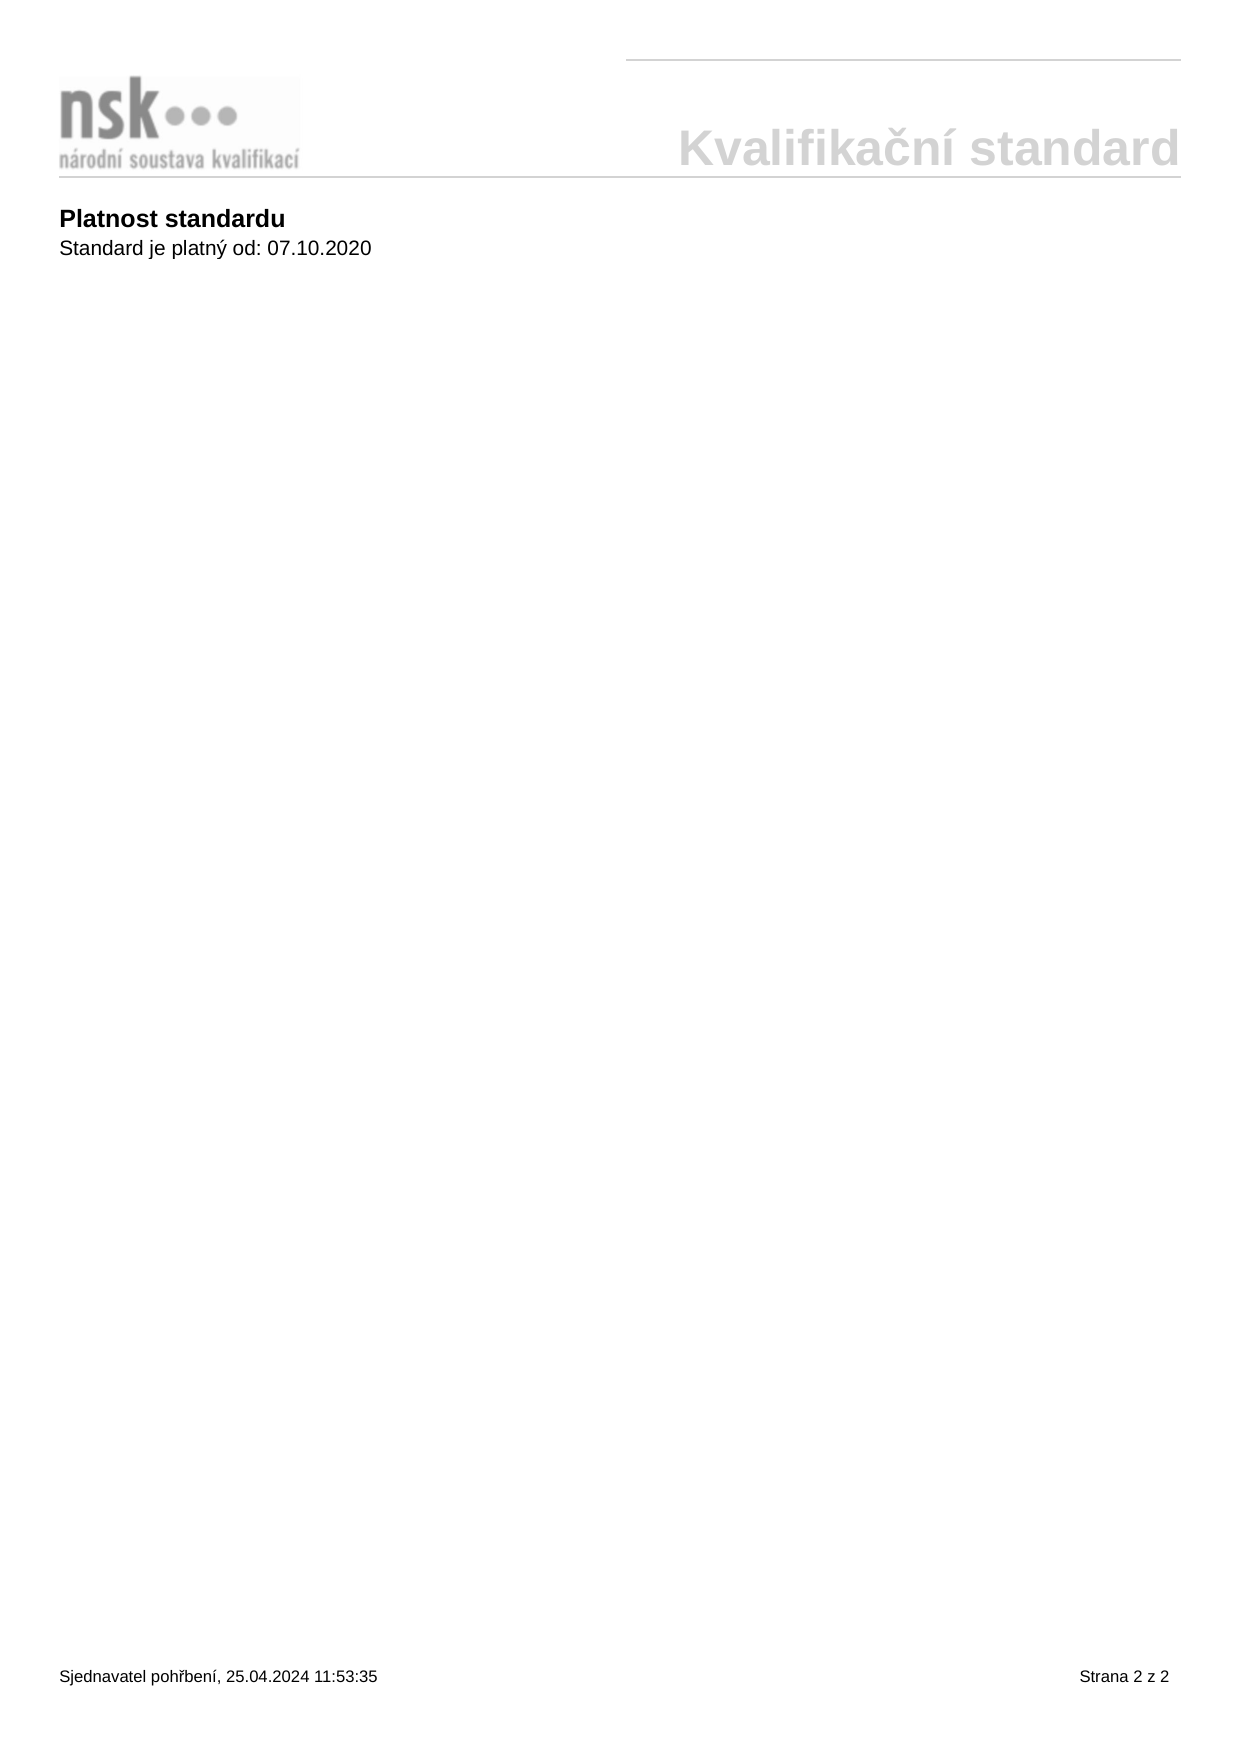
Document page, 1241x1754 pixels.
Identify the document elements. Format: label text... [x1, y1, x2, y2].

table_cell [1093, 1159, 1169, 1409]
table_cell [1169, 194, 1181, 200]
table_cell [1093, 194, 1169, 200]
table_cell [862, 1409, 1093, 1658]
table_cell [862, 859, 1093, 1159]
table_cell [59, 259, 483, 559]
table_cell [862, 259, 1093, 559]
table_cell [862, 559, 1093, 859]
table_cell [1169, 1409, 1181, 1658]
table_cell [1169, 1159, 1181, 1409]
table_cell [862, 1159, 1093, 1409]
table_cell [484, 1159, 620, 1409]
table_cell [484, 194, 620, 200]
table_cell [59, 1409, 483, 1658]
table_cell [626, 559, 862, 859]
table_cell [620, 559, 626, 859]
table_cell Standard je platný od: 07.10.2020 [59, 236, 1181, 259]
table_cell [484, 559, 620, 859]
table_cell [484, 171, 620, 176]
table_cell Kvalifikační standard [626, 61, 1181, 176]
table_cell [626, 1159, 862, 1409]
table_cell [621, 59, 626, 170]
picture [58, 59, 621, 171]
table_cell [862, 194, 1093, 200]
table_cell [626, 194, 862, 200]
table_cell [1093, 559, 1169, 859]
table_cell [484, 259, 620, 559]
table_cell Sjednavatel pohřbení, 25.04.2024 11:53:35 [59, 1658, 862, 1694]
table_cell [626, 859, 862, 1159]
table_cell Strana 2 z 2 [862, 1658, 1169, 1694]
table_cell [59, 178, 1181, 194]
table_cell [59, 194, 483, 200]
table_cell Platnost standardu [59, 200, 1181, 236]
table_cell [59, 859, 483, 1159]
table_cell [1169, 259, 1181, 559]
table_cell [1169, 1658, 1181, 1694]
table_cell [1169, 559, 1181, 859]
table_cell [620, 1409, 626, 1658]
table_cell [1169, 859, 1181, 1159]
table_cell [1093, 859, 1169, 1159]
table_cell [626, 1409, 862, 1658]
table_cell [484, 1409, 620, 1658]
table_cell [1093, 259, 1169, 559]
table_cell [1093, 1409, 1169, 1658]
table_cell [59, 1159, 483, 1409]
table_cell [484, 859, 620, 1159]
table_cell [59, 559, 483, 859]
table_cell [620, 1159, 626, 1409]
table_cell [626, 259, 862, 559]
table_cell [620, 259, 626, 559]
table_cell [620, 859, 626, 1159]
table_cell [59, 171, 483, 176]
